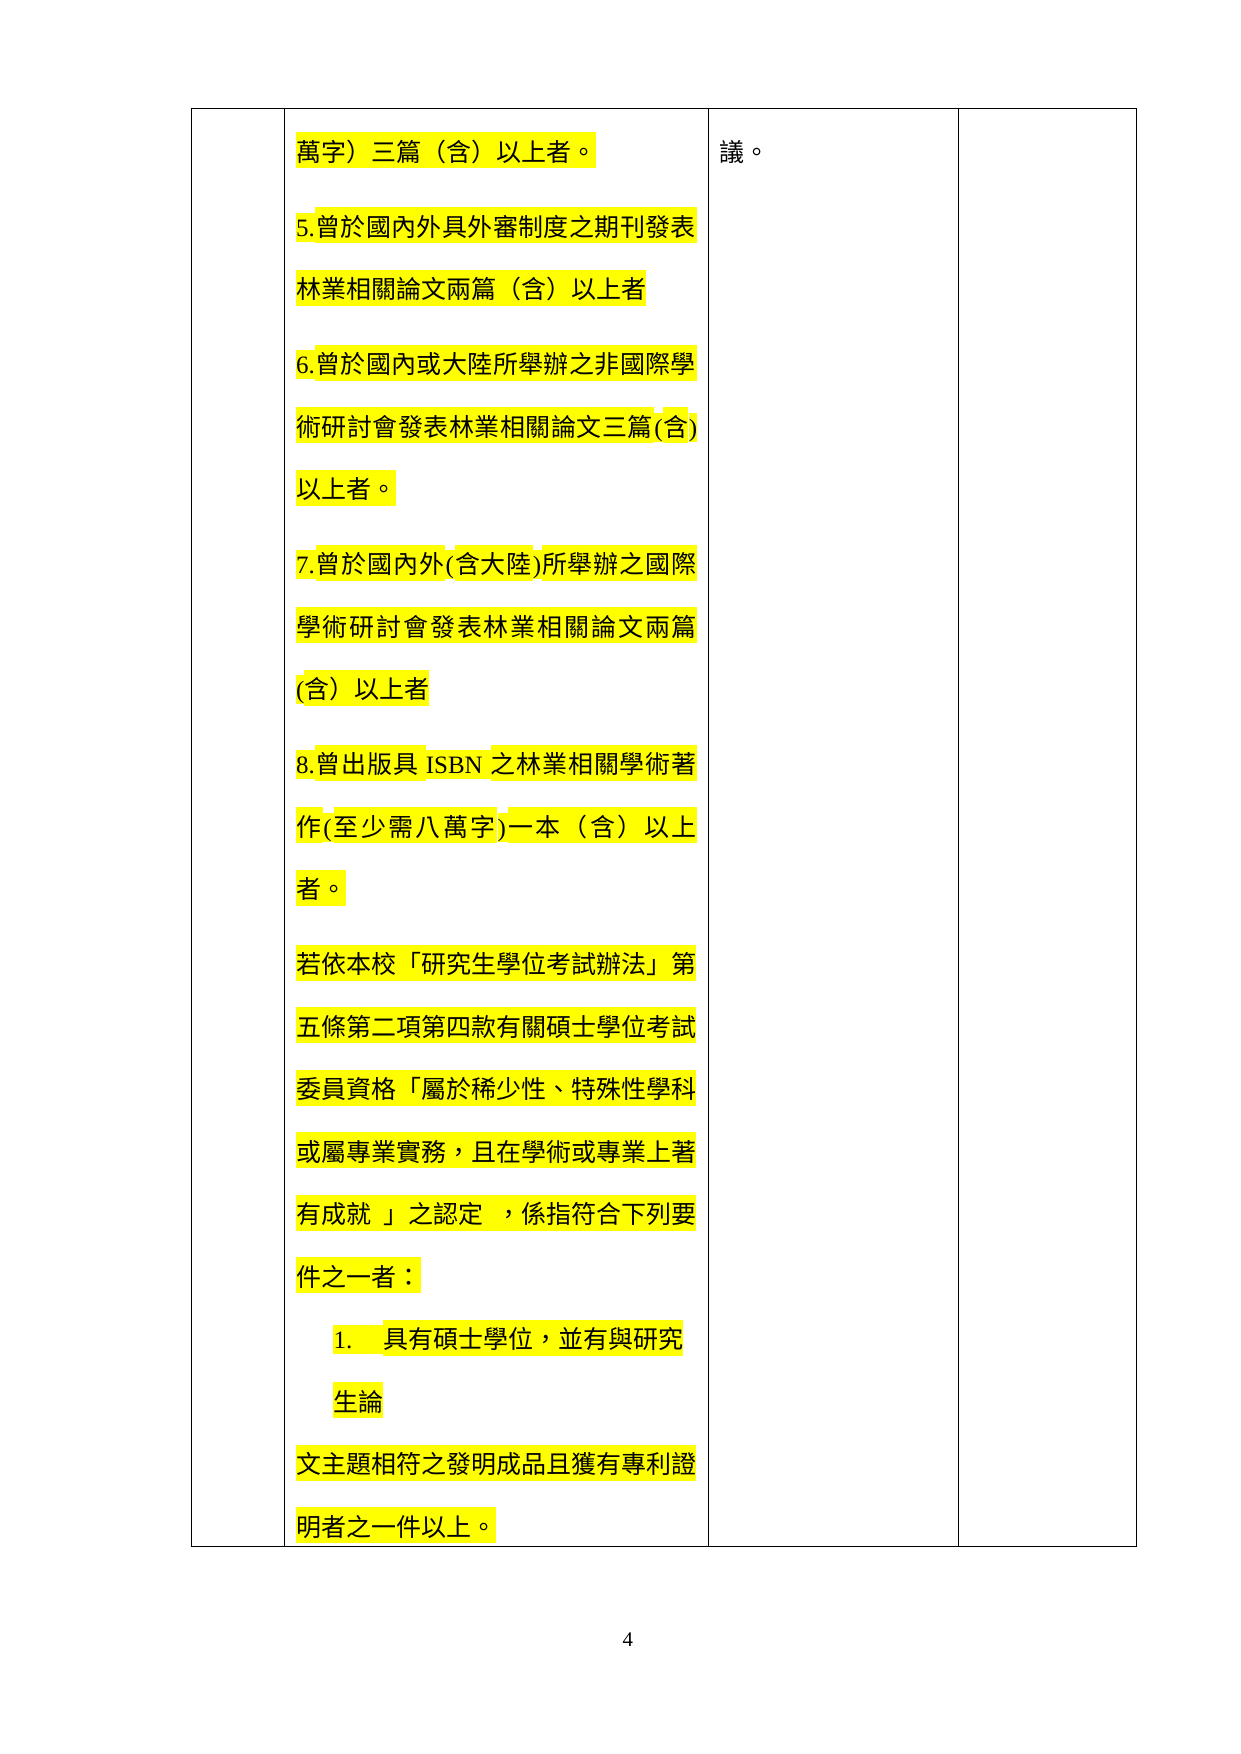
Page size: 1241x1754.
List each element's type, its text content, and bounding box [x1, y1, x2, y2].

table_cell [192, 109, 284, 1546]
table_cell 遴聘口試委員時，應遴聘對研究生研 究領域有專門研究，並現任或曾任為 助理教授職級(含)以上之大學教師或 中央研究院助研究員職級(含)以上之 研究人員；若依本校「研究生學位考 試辦法」第五條第二項第三款有關碩 士學位考試委員資格「 獲有博士學 位，在學術上著有成就者 」之認 定 ，係指除具備博士學位外，並具 備下列條件之一者： 1.曾於大學(院)校擔任專任助理教授滿兩年（含）以上者。 2.曾在大學(院)校服務擔任兼任助理教授累計滿三年（含）以上者。 3.曾於林業相關領域持續工作滿兩年（含）以上，並持有優良績效證明者 4.曾於國內外未具外審制度之一般性期刊，發表林業相關論文（至少需一萬字）三篇（含）以上者。 5.曾於國內外具外審制度之期刊發表林業相關論文兩篇（含）以上者 6.曾於國內或大陸所舉辦之非國際學術研討會發表林業相關論文三篇(含)以上者。 7.曾於國內外(含大陸)所舉辦之國際學術研討會發表林業相關論文兩篇(含）以上者 8.曾出版具 ISBN 之林業相關學術著作(至少需八萬字)一本（含）以上者。 若依本校「研究生學位考試辦法」第五條第二項第四款有關碩士學位考試委員資格「屬於稀少性、特殊性學科或屬專業實務，且在學術或專業上著有成就 」之認定 ，係指符合下列要件之一者： 具有碩士學位，並有與研究生論 文主題相符之發明成品且獲有專利證明者之一件以上。 曾獲全國或國際專業協會頒授最 高榮譽獎乙項(含)以上 ，並可提供證明者。 3.曾出版具 ISBN 專書至少乙本或 ISSN 期刊論文至少一篇，其主題屬稀有原創性且可提出證明者。 若依本校「研究生學位考試辦 法」第五條第二項第三、四款提聘口 試委員，研究生應於論文口試時，填 寫「國立屏東科技大學森林系特殊條 件遴聘口試委員申請表」如(附件3) 並檢附相關佐證資料，提送系務會議 進行資格審議。 [285, 109, 708, 1546]
table_cell [959, 109, 1136, 1546]
table_cell 議。 [709, 109, 958, 1546]
